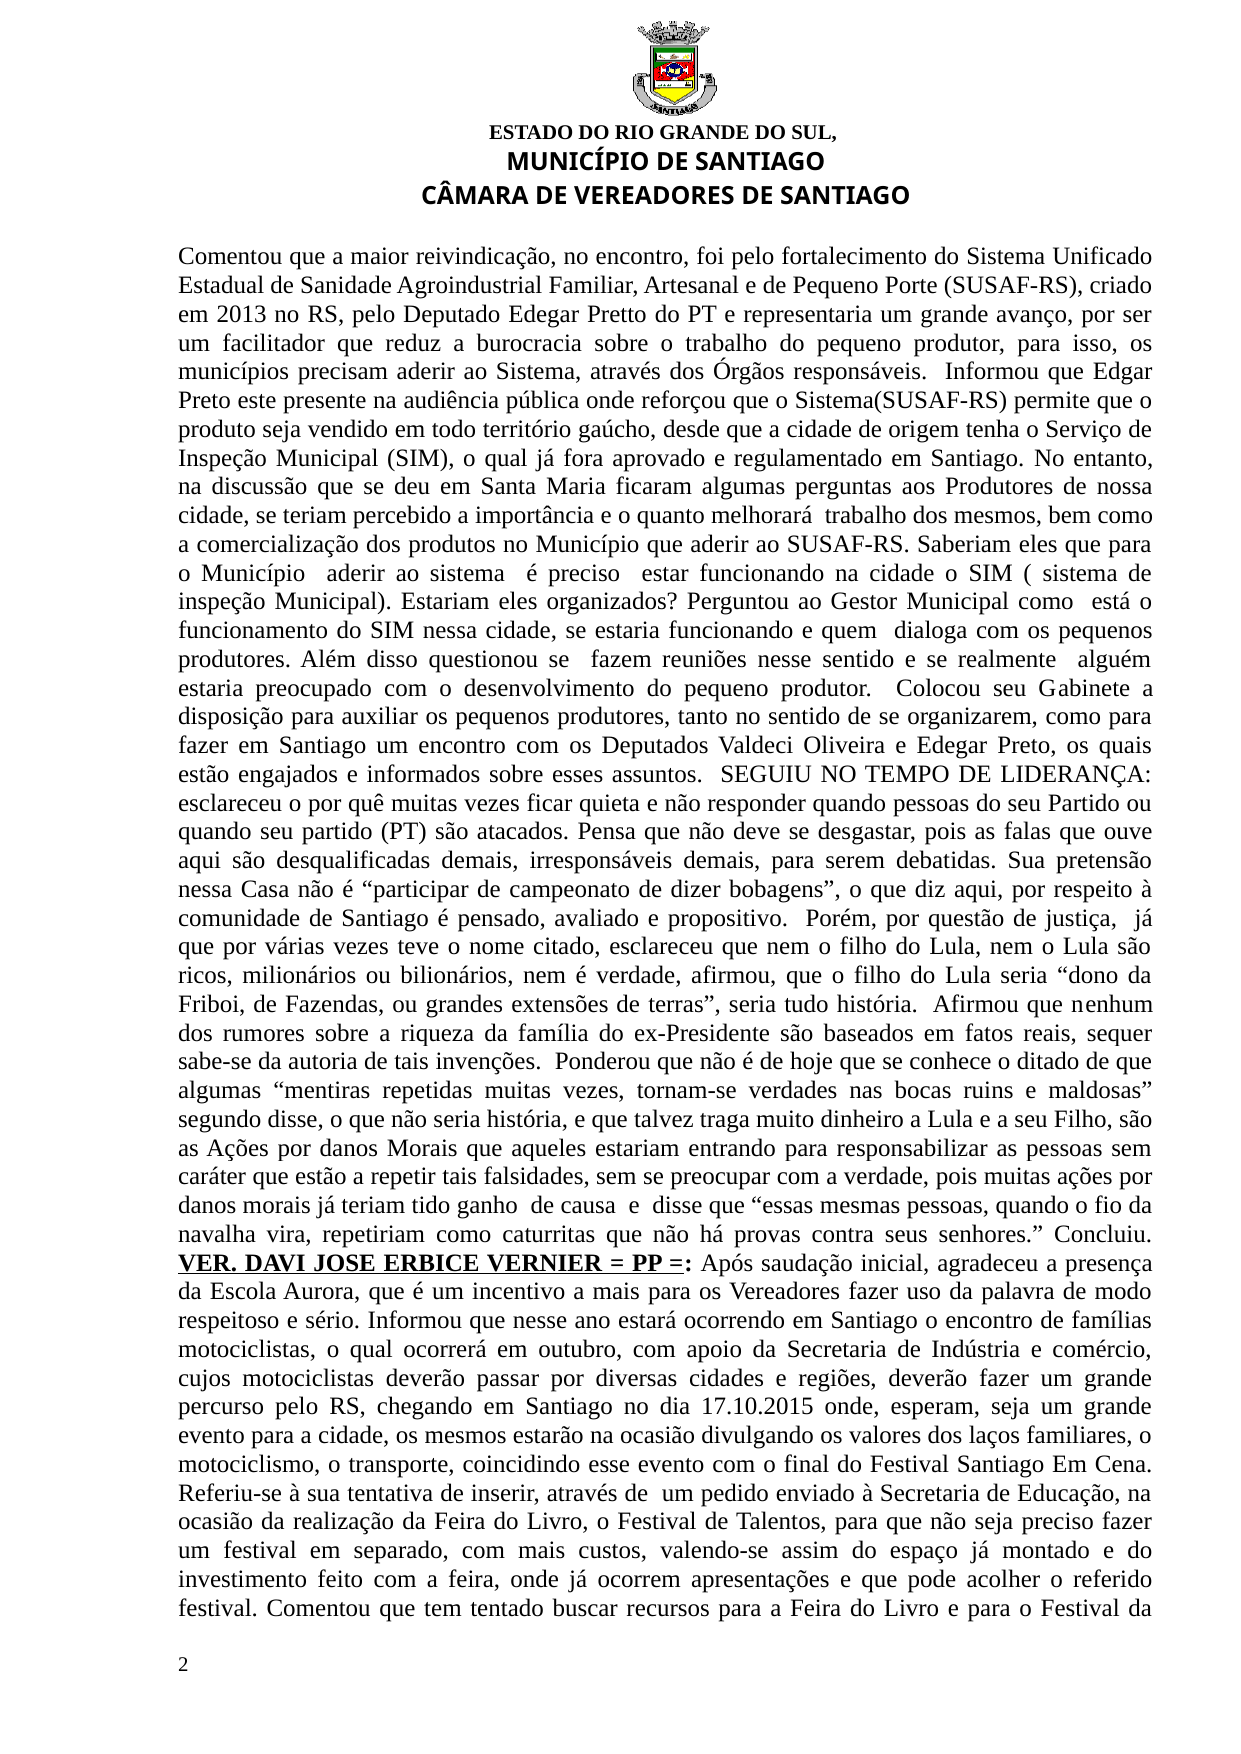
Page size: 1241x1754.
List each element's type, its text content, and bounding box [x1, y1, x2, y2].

text Comentou que a maior reivindicação, no encontro, foi pelo fortalecimento do Sistema Unificado Estadual de Sanidade Agroindustrial Familiar, Artesanal e de Pequeno Porte (SUSAF-RS), criado em 2013 no RS, pelo Deputado Edegar Pretto do PT e representaria um grande avanço, por ser um facilitador que reduz a burocracia sobre o trabalho do pequeno produtor, para isso, os municípios precisam aderir ao Sistema, através dos Órgãos responsáveis. Informou que Edgar Preto este presente na audiência pública onde reforçou que o Sistema(SUSAF-RS) permite que o produto seja vendido em todo território gaúcho, desde que a cidade de origem tenha o Serviço de Inspeção Municipal (SIM), o qual já fora aprovado e regulamentado em Santiago. No entanto, na discussão que se deu em Santa Maria ficaram algumas perguntas aos Produtores de nossa cidade, se teriam percebido a importância e o quanto melhorará trabalho dos mesmos, bem como a comercialização dos produtos no Município que aderir ao SUSAF-RS. Saberiam eles que para o Município aderir ao sistema é preciso estar funcionando na cidade o SIM ( sistema de inspeção Municipal). Estariam eles organizados? Perguntou ao Gestor Municipal como está o funcionamento do SIM nessa cidade, se estaria funcionando e quem dialoga com os pequenos produtores. Além disso questionou se fazem reuniões nesse sentido e se realmente alguém estaria preocupado com o desenvolvimento do pequeno produtor. Colocou seu Gabinete a disposição para auxiliar os pequenos produtores, tanto no sentido de se organizarem, como para fazer em Santiago um encontro com os Deputados Valdeci Oliveira e Edegar Preto, os quais estão engajados e informados sobre esses assuntos. SEGUIU NO TEMPO DE LIDERANÇA: esclareceu o por quê muitas vezes ficar quieta e não responder quando pessoas do seu Partido ou quando seu partido (PT) são atacados. Pensa que não deve se desgastar, pois as falas que ouve aqui são desqualificadas demais, irresponsáveis demais, para serem debatidas. Sua pretensão nessa Casa não é “participar de campeonato de dizer bobagens”, o que diz aqui, por respeito à comunidade de Santiago é pensado, avaliado e propositivo. Porém, por questão de justiça, já que por várias vezes teve o nome citado, esclareceu que nem o filho do Lula, nem o Lula são ricos, milionários ou bilionários, nem é verdade, afirmou, que o filho do Lula seria “dono da Friboi, de Fazendas, ou grandes extensões de terras”, seria tudo história. Afirmou que nenhum dos rumores sobre a riqueza da família do ex-Presidente são baseados em fatos reais, sequer sabe-se da autoria de tais invenções. Ponderou que não é de hoje que se conhece o ditado de que algumas “mentiras repetidas muitas vezes, tornam-se verdades nas bocas ruins e maldosas” segundo disse, o que não seria história, e que talvez traga muito dinheiro a Lula e a seu Filho, são as Ações por danos Morais que aqueles estariam entrando para responsabilizar as pessoas sem caráter que estão a repetir tais falsidades, sem se preocupar com a verdade, pois muitas ações por danos morais já teriam tido ganho de causa e disse que “essas mesmas pessoas, quando o fio da navalha vira, repetiriam como caturritas que não há provas contra seus senhores.” Concluiu. VER. DAVI JOSE ERBICE VERNIER = PP =: Após saudação inicial, agradeceu a presença da Escola Aurora, que é um incentivo a mais para os Vereadores fazer uso da palavra de modo respeitoso e sério. Informou que nesse ano estará ocorrendo em Santiago o encontro de famílias motociclistas, o qual ocorrerá em outubro, com apoio da Secretaria de Indústria e comércio, cujos motociclistas deverão passar por diversas cidades e regiões, deverão fazer um grande percurso pelo RS, chegando em Santiago no dia 17.10.2015 onde, esperam, seja um grande evento para a cidade, os mesmos estarão na ocasião divulgando os valores dos laços familiares, o motociclismo, o transporte, coincidindo esse evento com o final do Festival Santiago Em Cena. Referiu-se à sua tentativa de inserir, através de um pedido enviado à Secretaria de Educação, na ocasião da realização da Feira do Livro, o Festival de Talentos, para que não seja preciso fazer um festival em separado, com mais custos, valendo-se assim do espaço já montado e do investimento feito com a feira, onde já ocorrem apresentações e que pode acolher o referido festival. Comentou que tem tentado buscar recursos para a Feira do Livro e para o Festival da [178, 241, 1153, 1621]
